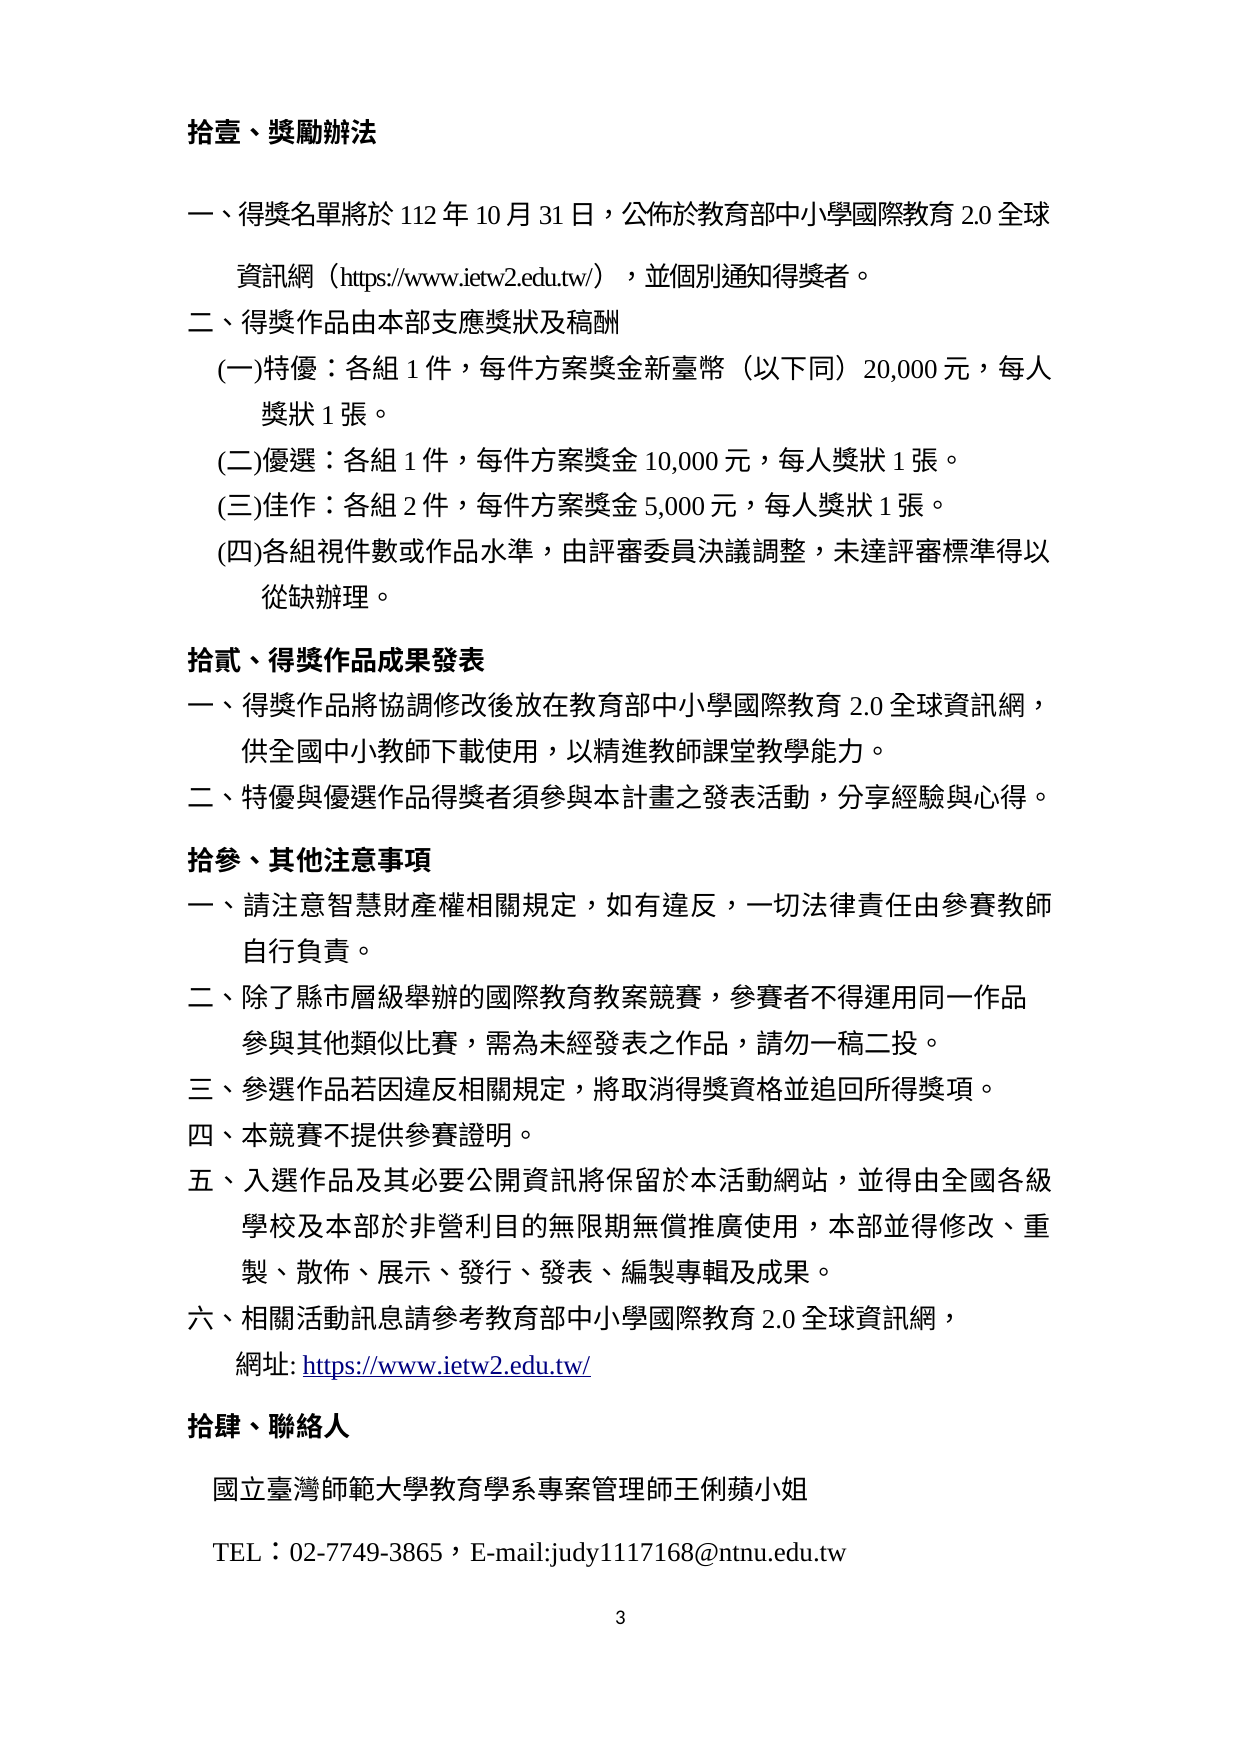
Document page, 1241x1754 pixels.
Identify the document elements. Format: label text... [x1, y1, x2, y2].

text 二、得獎作品由本部支應獎狀及稿酬 [187, 296, 1053, 342]
text 四、本競賽不提供參賽證明。 [187, 1108, 1053, 1154]
text 一、請注意智慧財產權相關規定，如有違反，一切法律責任由參賽教師自行負責。 [187, 879, 1053, 971]
text 拾參、其他注意事項 [187, 817, 1053, 879]
text 六、相關活動訊息請參考教育部中小學國際教育2.0全球資訊網， [187, 1292, 1053, 1337]
text 三、參選作品若因違反相關規定，將取消得獎資格並追回所得獎項。 [187, 1062, 1053, 1108]
text (四)各組視件數或作品水準，由評審委員決議調整，未達評審標準得以從缺辦理。 [217, 525, 1053, 617]
text 一、得獎作品將協調修改後放在教育部中小學國際教育2.0全球資訊網，供全國中小教師下載使用，以精進教師課堂教學能力。 [187, 679, 1053, 771]
text 五、入選作品及其必要公開資訊將保留於本活動網站，並得由全國各級學校及本部於非營利目的無限期無償推廣使用，本部並得修改、重製、散佈、展示、發行、發表、編製專輯及成果。 [187, 1154, 1053, 1292]
text 網址: https://www.ietw2.edu.tw/ [187, 1337, 1053, 1383]
text 拾壹、獎勵辦法 [187, 89, 1053, 152]
text 拾貳、得獎作品成果發表 [187, 617, 1053, 679]
text TEL：02-7749-3865，E-mail:judy1117168@ntnu.edu.tw [212, 1508, 1053, 1571]
text (二)優選：各組1件，每件方案獎金10,000元，每人獎狀1張。 [217, 433, 1053, 479]
text 二、特優與優選作品得獎者須參與本計畫之發表活動，分享經驗與心得。 [187, 771, 1053, 817]
text (一)特優：各組1件，每件方案獎金新臺幣（以下同）20,000元，每人獎狀1張。 [217, 342, 1053, 433]
text (三)佳作：各組2件，每件方案獎金5,000元，每人獎狀1張。 [217, 479, 1053, 525]
text 國立臺灣師範大學教育學系專案管理師王俐蘋小姐 [212, 1446, 1053, 1508]
text 二、除了縣市層級舉辦的國際教育教案競賽，參賽者不得運用同一作品參與其他類似比賽，需為未經發表之作品，請勿一稿二投。 [187, 971, 1053, 1062]
text 拾肆、聯絡人 [187, 1383, 1053, 1446]
text 一、得獎名單將於112年10月31日，公佈於教育部中小學國際教育2.0全球資訊網（https://www.ietw2.edu.tw/），並個別通知得獎者。 [187, 171, 1053, 296]
